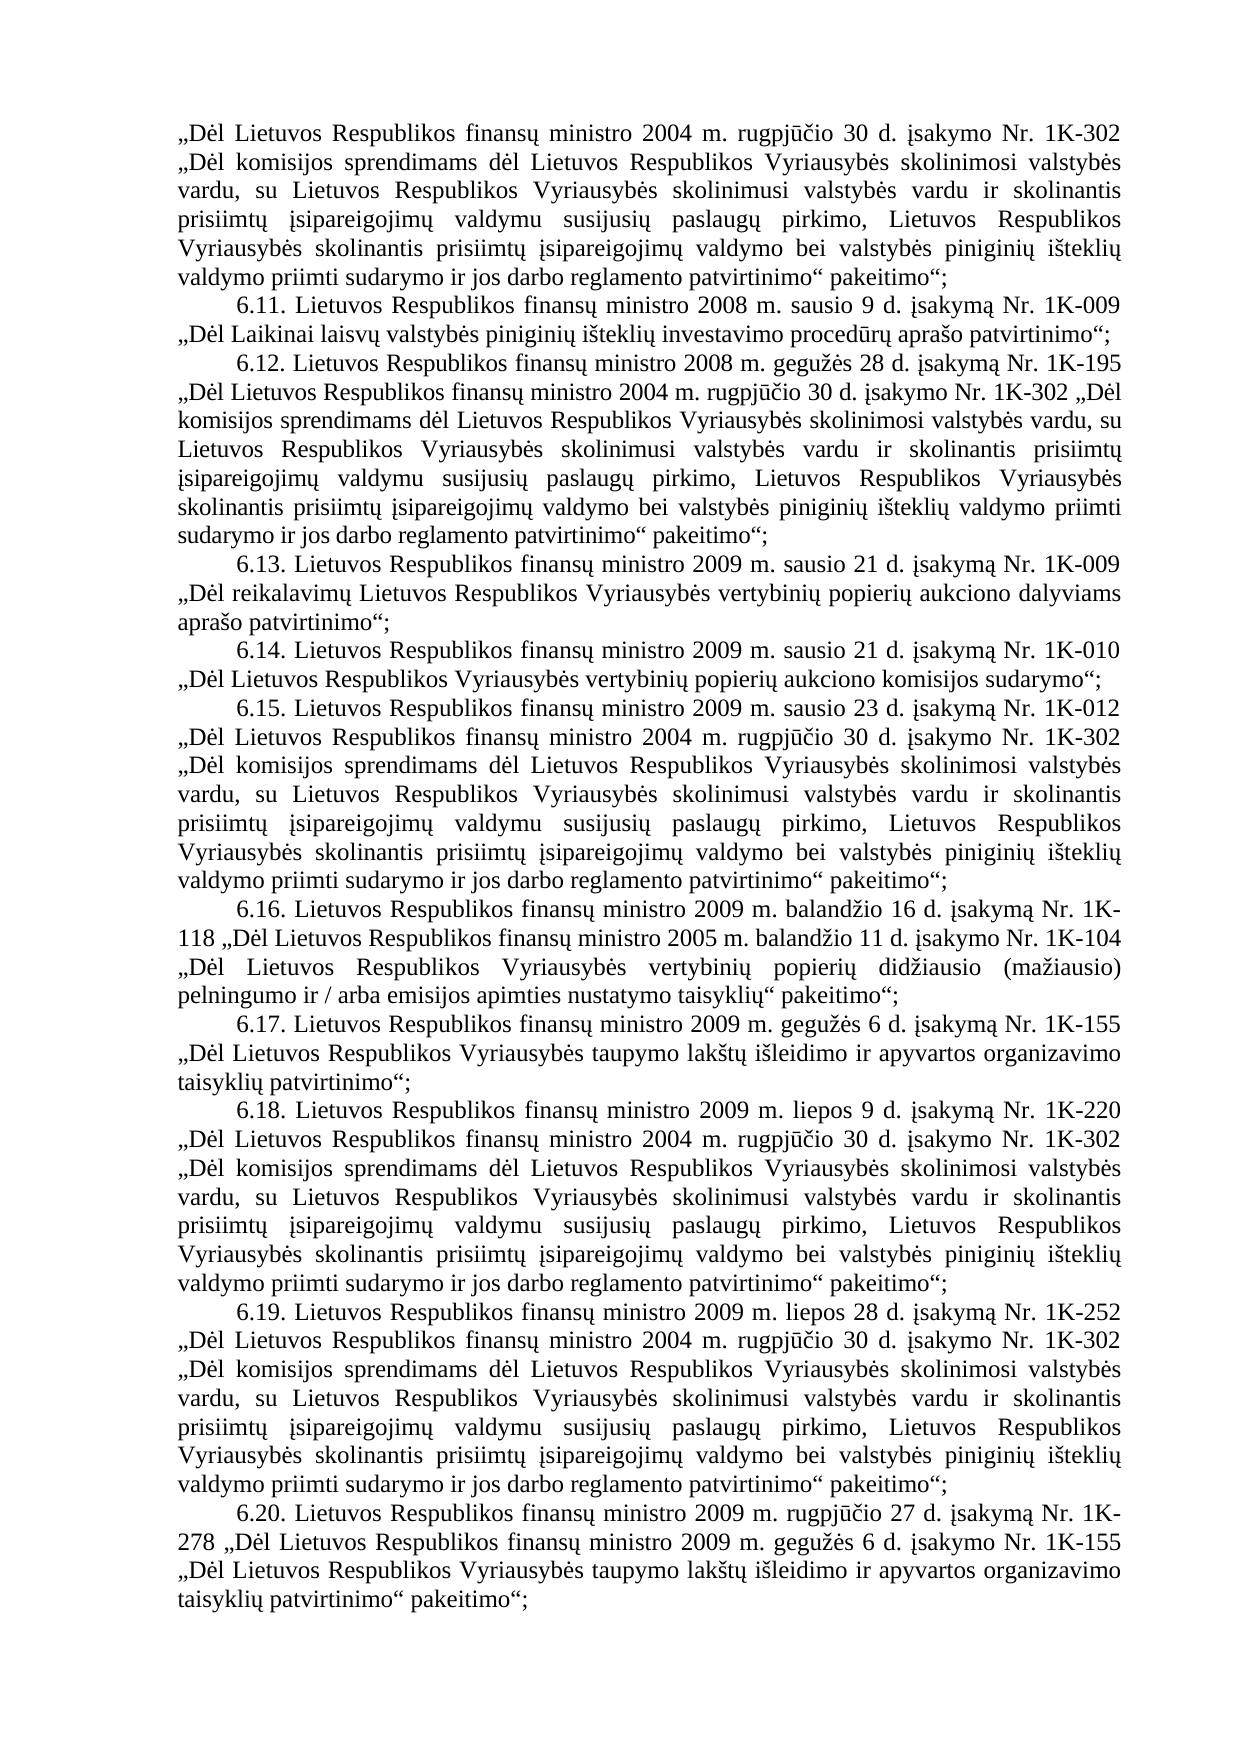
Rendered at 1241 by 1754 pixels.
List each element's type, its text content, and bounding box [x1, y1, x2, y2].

text 6.14. Lietuvos Respublikos finansų ministro 2009 m. sausio 21 d. įsakymą Nr. 1K-010 „Dėl Lietuvos Respublikos Vyriausybės vertybinių popierių aukciono komisijos sudarymo“; [177, 636, 1122, 693]
text 6.17. Lietuvos Respublikos finansų ministro 2009 m. gegužės 6 d. įsakymą Nr. 1K-155 „Dėl Lietuvos Respublikos Vyriausybės taupymo lakštų išleidimo ir apyvartos organizavimo taisyklių patvirtinimo“; [177, 1009, 1122, 1096]
text 6.15. Lietuvos Respublikos finansų ministro 2009 m. sausio 23 d. įsakymą Nr. 1K-012 „Dėl Lietuvos Respublikos finansų ministro 2004 m. rugpjūčio 30 d. įsakymo Nr. 1K-302 „Dėl komisijos sprendimams dėl Lietuvos Respublikos Vyriausybės skolinimosi valstybės vardu, su Lietuvos Respublikos Vyriausybės skolinimusi valstybės vardu ir skolinantis prisiimtų įsipareigojimų valdymu susijusių paslaugų pirkimo, Lietuvos Respublikos Vyriausybės skolinantis prisiimtų įsipareigojimų valdymo bei valstybės piniginių išteklių valdymo priimti sudarymo ir jos darbo reglamento patvirtinimo“ pakeitimo“; [177, 693, 1122, 894]
text 6.19. Lietuvos Respublikos finansų ministro 2009 m. liepos 28 d. įsakymą Nr. 1K-252 „Dėl Lietuvos Respublikos finansų ministro 2004 m. rugpjūčio 30 d. įsakymo Nr. 1K-302 „Dėl komisijos sprendimams dėl Lietuvos Respublikos Vyriausybės skolinimosi valstybės vardu, su Lietuvos Respublikos Vyriausybės skolinimusi valstybės vardu ir skolinantis prisiimtų įsipareigojimų valdymu susijusių paslaugų pirkimo, Lietuvos Respublikos Vyriausybės skolinantis prisiimtų įsipareigojimų valdymo bei valstybės piniginių išteklių valdymo priimti sudarymo ir jos darbo reglamento patvirtinimo“ pakeitimo“; [177, 1297, 1122, 1498]
text 6.20. Lietuvos Respublikos finansų ministro 2009 m. rugpjūčio 27 d. įsakymą Nr. 1K-278 „Dėl Lietuvos Respublikos finansų ministro 2009 m. gegužės 6 d. įsakymo Nr. 1K-155 „Dėl Lietuvos Respublikos Vyriausybės taupymo lakštų išleidimo ir apyvartos organizavimo taisyklių patvirtinimo“ pakeitimo“; [177, 1498, 1122, 1613]
text 6.16. Lietuvos Respublikos finansų ministro 2009 m. balandžio 16 d. įsakymą Nr. 1K-118 „Dėl Lietuvos Respublikos finansų ministro 2005 m. balandžio 11 d. įsakymo Nr. 1K-104 „Dėl Lietuvos Respublikos Vyriausybės vertybinių popierių didžiausio (mažiausio) pelningumo ir / arba emisijos apimties nustatymo taisyklių“ pakeitimo“; [177, 894, 1122, 1009]
text 6.18. Lietuvos Respublikos finansų ministro 2009 m. liepos 9 d. įsakymą Nr. 1K-220 „Dėl Lietuvos Respublikos finansų ministro 2004 m. rugpjūčio 30 d. įsakymo Nr. 1K-302 „Dėl komisijos sprendimams dėl Lietuvos Respublikos Vyriausybės skolinimosi valstybės vardu, su Lietuvos Respublikos Vyriausybės skolinimusi valstybės vardu ir skolinantis prisiimtų įsipareigojimų valdymu susijusių paslaugų pirkimo, Lietuvos Respublikos Vyriausybės skolinantis prisiimtų įsipareigojimų valdymo bei valstybės piniginių išteklių valdymo priimti sudarymo ir jos darbo reglamento patvirtinimo“ pakeitimo“; [177, 1096, 1122, 1297]
text 6.13. Lietuvos Respublikos finansų ministro 2009 m. sausio 21 d. įsakymą Nr. 1K-009 „Dėl reikalavimų Lietuvos Respublikos Vyriausybės vertybinių popierių aukciono dalyviams aprašo patvirtinimo“; [177, 549, 1122, 636]
text 6.12. Lietuvos Respublikos finansų ministro 2008 m. gegužės 28 d. įsakymą Nr. 1K-195 „Dėl Lietuvos Respublikos finansų ministro 2004 m. rugpjūčio 30 d. įsakymo Nr. 1K-302 „Dėl komisijos sprendimams dėl Lietuvos Respublikos Vyriausybės skolinimosi valstybės vardu, su Lietuvos Respublikos Vyriausybės skolinimusi valstybės vardu ir skolinantis prisiimtų įsipareigojimų valdymu susijusių paslaugų pirkimo, Lietuvos Respublikos Vyriausybės skolinantis prisiimtų įsipareigojimų valdymo bei valstybės piniginių išteklių valdymo priimti sudarymo ir jos darbo reglamento patvirtinimo“ pakeitimo“; [177, 348, 1122, 549]
text „Dėl Lietuvos Respublikos finansų ministro 2004 m. rugpjūčio 30 d. įsakymo Nr. 1K-302 „Dėl komisijos sprendimams dėl Lietuvos Respublikos Vyriausybės skolinimosi valstybės vardu, su Lietuvos Respublikos Vyriausybės skolinimusi valstybės vardu ir skolinantis prisiimtų įsipareigojimų valdymu susijusių paslaugų pirkimo, Lietuvos Respublikos Vyriausybės skolinantis prisiimtų įsipareigojimų valdymo bei valstybės piniginių išteklių valdymo priimti sudarymo ir jos darbo reglamento patvirtinimo“ pakeitimo“; [177, 118, 1122, 291]
text 6.11. Lietuvos Respublikos finansų ministro 2008 m. sausio 9 d. įsakymą Nr. 1K-009 „Dėl Laikinai laisvų valstybės piniginių išteklių investavimo procedūrų aprašo patvirtinimo“; [177, 291, 1122, 348]
